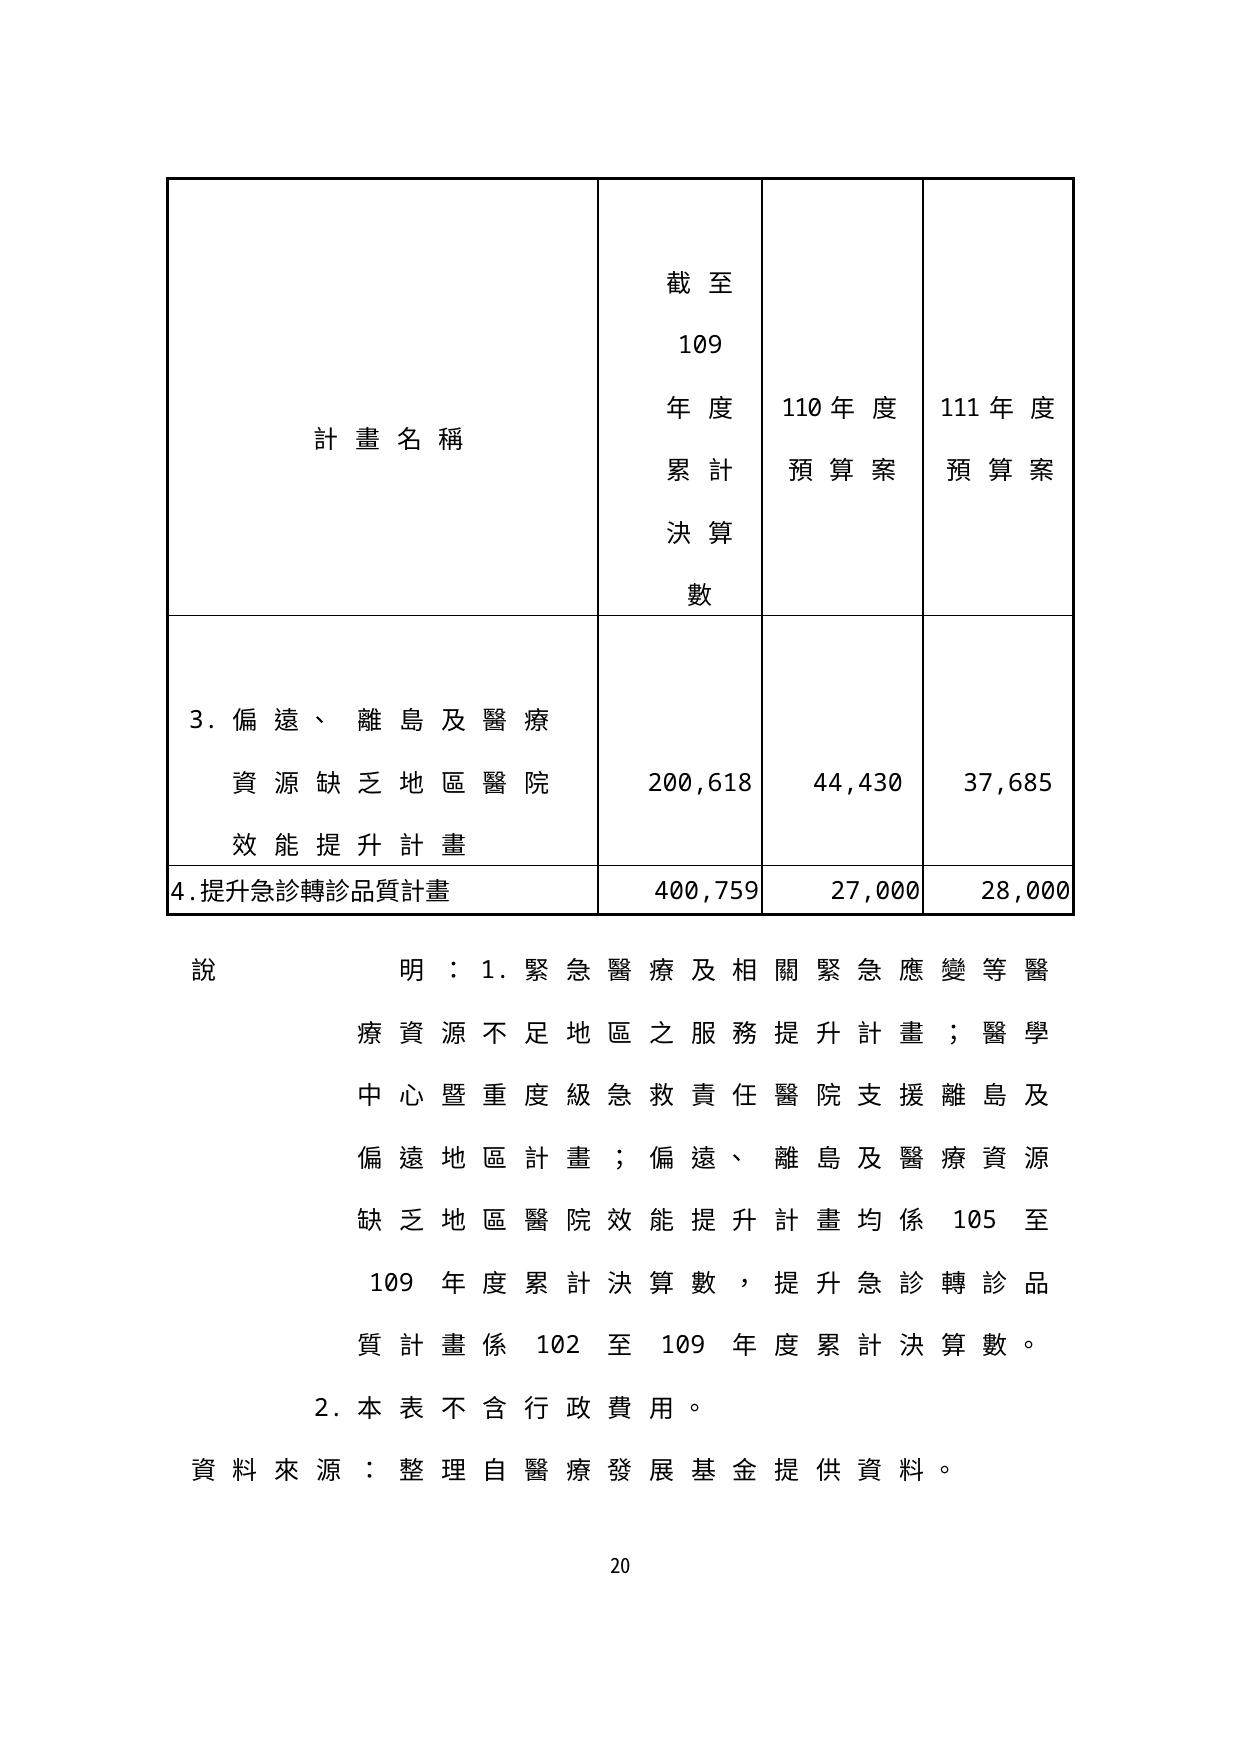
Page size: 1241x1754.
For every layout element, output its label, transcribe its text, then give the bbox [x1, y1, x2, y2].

table_cell 3.偏遠、離島及醫療資源缺乏地區醫院效能提升計畫 [169, 616, 597, 865]
table_cell 27,000 [763, 866, 922, 913]
table_header 計畫名稱 [169, 180, 597, 615]
table_cell 28,000 [924, 866, 1072, 913]
table_cell 400,759 [599, 866, 761, 913]
table_header 111年度預算案 [924, 180, 1072, 615]
table_cell 37,685 [924, 616, 1072, 865]
table_cell 4.提升急診轉診品質計畫 [169, 866, 597, 913]
table_cell 200,618 [599, 616, 761, 865]
text 2.本表不含行政費用。 [301, 1365, 1058, 1427]
table_cell 44,430 [763, 616, 922, 865]
text 說 明：1.緊急醫療及相關緊急應變等醫療資源不足地區之服務提升計畫；醫學中心暨重度級急救責任醫院支援離島及偏遠地區計畫；偏遠、離島及醫療資源缺乏地區醫院效能提升計畫均係105至109年度累計決算數，提升急診轉診品質計畫係102至109年度累計決算數。 [183, 927, 1058, 1365]
table_header 110年度預算案 [763, 180, 922, 615]
text 資料來源：整理自醫療發展基金提供資料。 [183, 1427, 1058, 1490]
table_header 截至109年度累計決算數 [599, 180, 761, 615]
